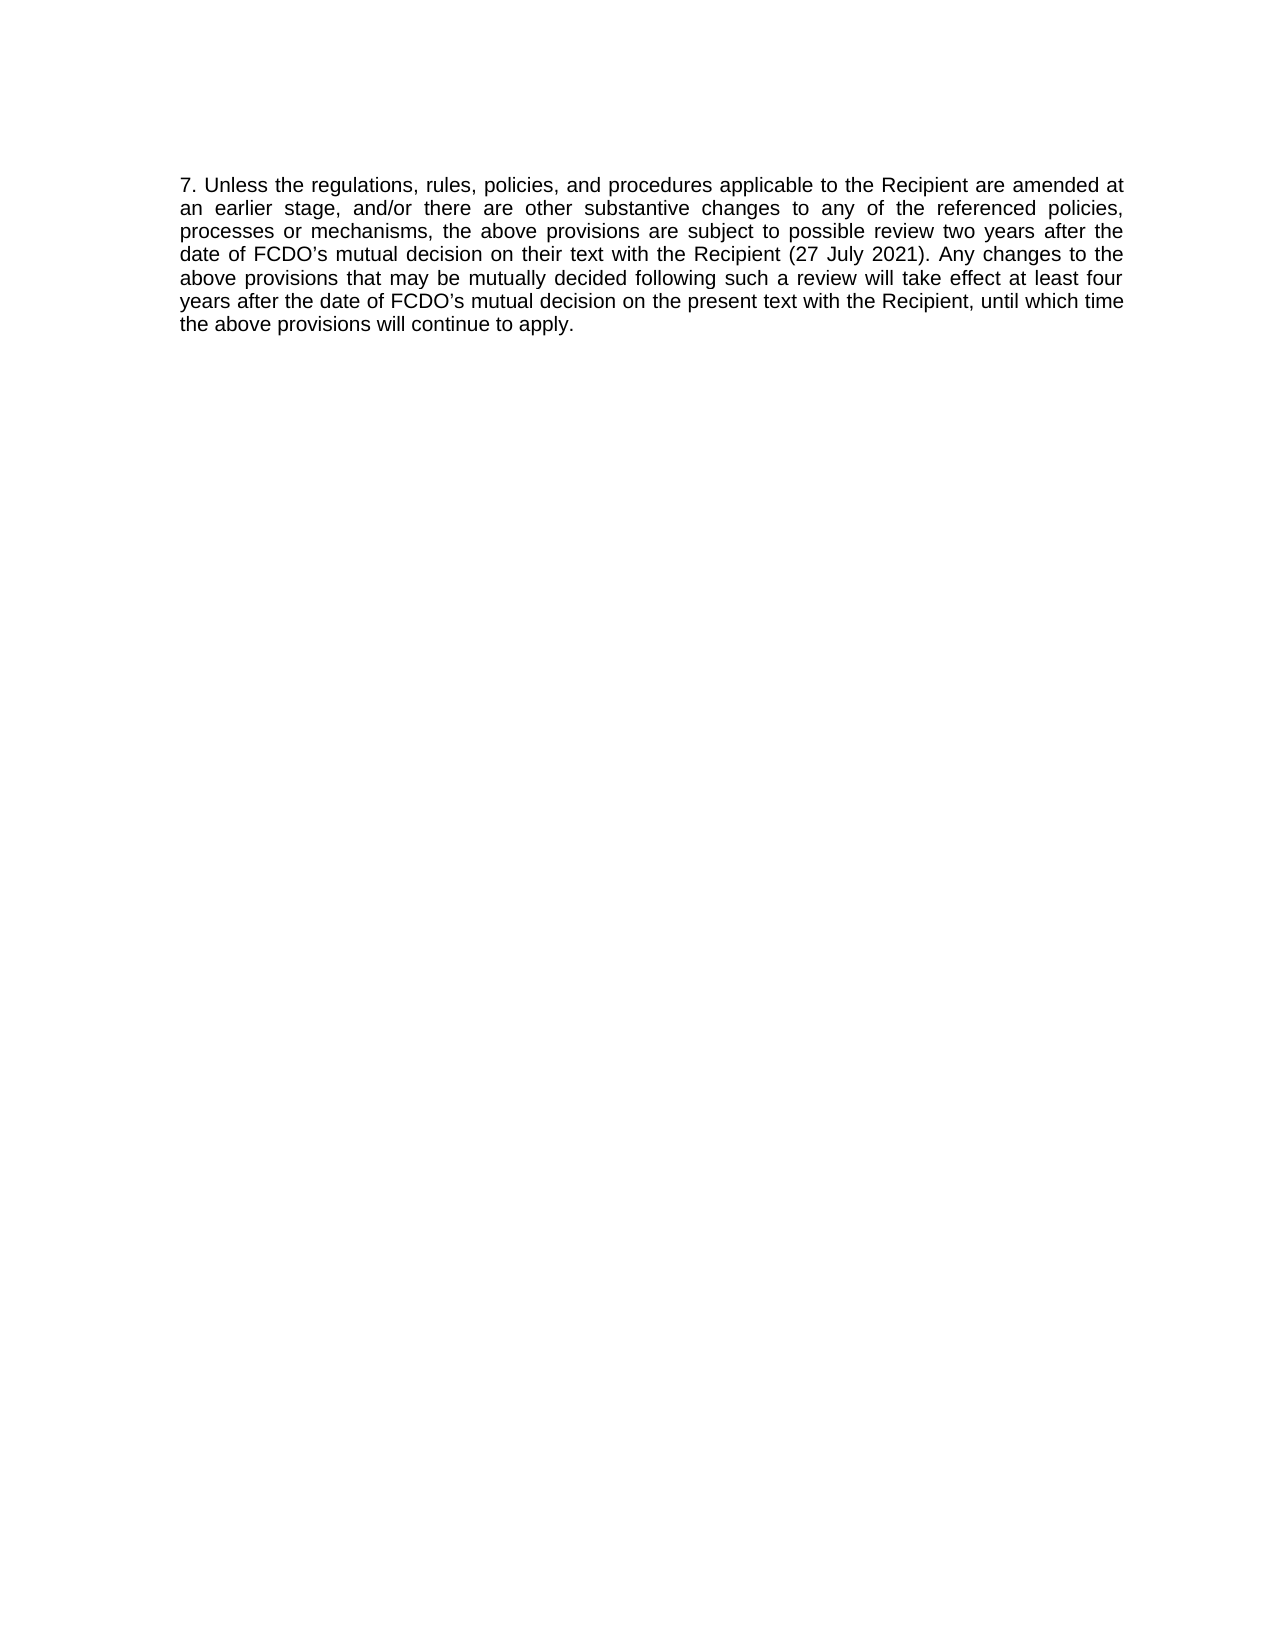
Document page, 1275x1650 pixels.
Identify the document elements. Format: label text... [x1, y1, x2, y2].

text 7. Unless the regulations, rules, policies, and procedures applicable to the Recipient are amended at an earlier stage, and/or there are other substantive changes to any of the referenced policies, processes or mechanisms, the above provisions are subject to possible review two years after the date of FCDO’s mutual decision on their text with the Recipient (27 July 2021). Any changes to the above provisions that may be mutually decided following such a review will take effect at least four years after the date of FCDO’s mutual decision on the present text with the Recipient, until which time the above provisions will continue to apply. [179, 173, 1125, 336]
